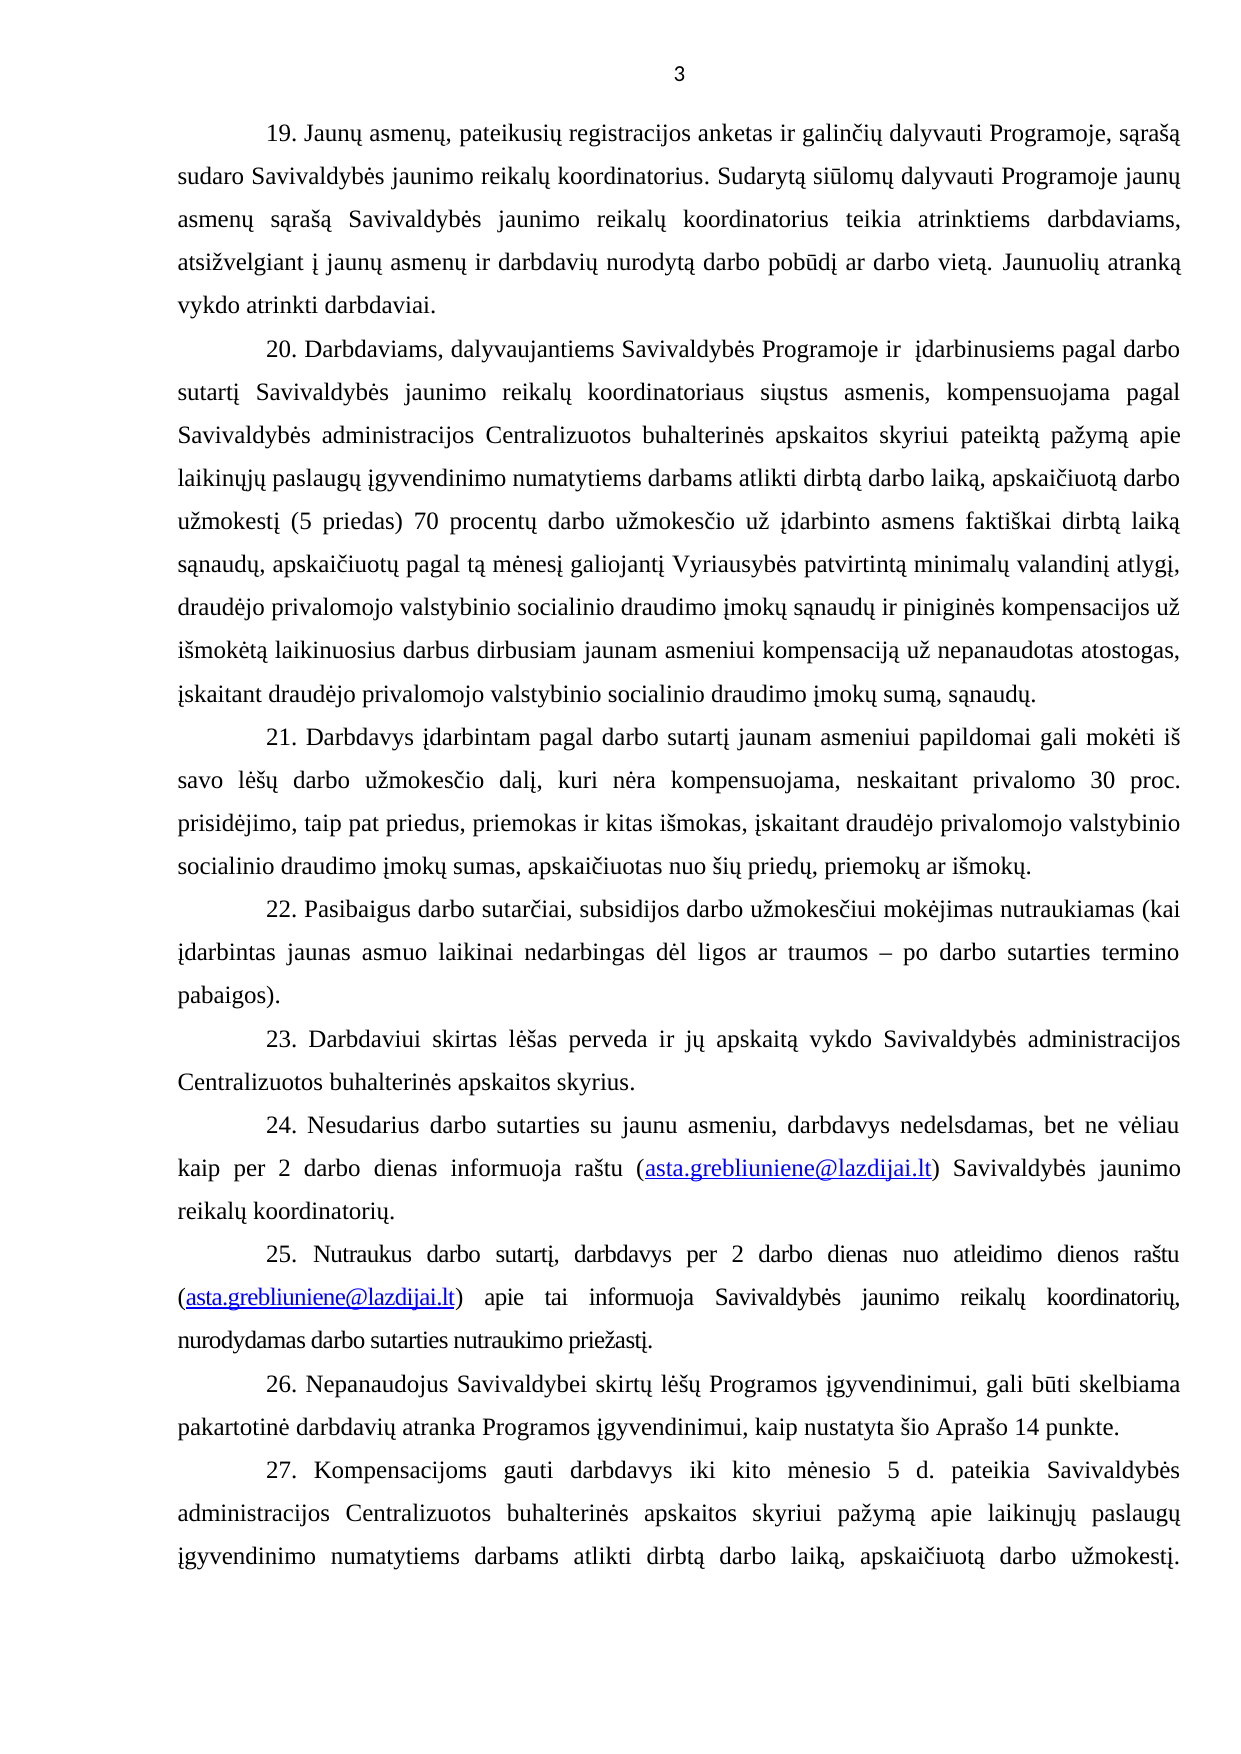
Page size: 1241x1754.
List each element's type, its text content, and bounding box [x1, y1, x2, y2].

text 22. Pasibaigus darbo sutarčiai, subsidijos darbo užmokesčiui mokėjimas nutraukiamas (kai įdarbintas jaunas asmuo laikinai nedarbingas dėl ligos ar traumos – po darbo sutarties termino pabaigos). [177, 894, 1181, 1009]
text 23. Darbdaviui skirtas lėšas perveda ir jų apskaitą vykdo Savivaldybės administracijos Centralizuotos buhalterinės apskaitos skyrius. [177, 1024, 1181, 1096]
text 20. Darbdaviams, dalyvaujantiems Savivaldybės Programoje ir įdarbinusiems pagal darbo sutartį Savivaldybės jaunimo reikalų koordinatoriaus siųstus asmenis, kompensuojama pagal Savivaldybės administracijos Centralizuotos buhalterinės apskaitos skyriui pateiktą pažymą apie laikinųjų paslaugų įgyvendinimo numatytiems darbams atlikti dirbtą darbo laiką, apskaičiuotą darbo užmokestį (5 priedas) 70 procentų darbo užmokesčio už įdarbinto asmens faktiškai dirbtą laiką sąnaudų, apskaičiuotų pagal tą mėnesį galiojantį Vyriausybės patvirtintą minimalų valandinį atlygį, draudėjo privalomojo valstybinio socialinio draudimo įmokų sąnaudų ir piniginės kompensacijos už išmokėtą laikinuosius darbus dirbusiam jaunam asmeniui kompensaciją už nepanaudotas atostogas, įskaitant draudėjo privalomojo valstybinio socialinio draudimo įmokų sumą, sąnaudų. [177, 334, 1181, 707]
text 25. Nutraukus darbo sutartį, darbdavys per 2 darbo dienas nuo atleidimo dienos raštu (asta.grebliuniene@lazdijai.lt) apie tai informuoja Savivaldybės jaunimo reikalų koordinatorių, nurodydamas darbo sutarties nutraukimo priežastį. [177, 1239, 1181, 1354]
text 26. Nepanaudojus Savivaldybei skirtų lėšų Programos įgyvendinimui, gali būti skelbiama pakartotinė darbdavių atranka Programos įgyvendinimui, kaip nustatyta šio Aprašo 14 punkte. [177, 1369, 1181, 1441]
text 24. Nesudarius darbo sutarties su jaunu asmeniu, darbdavys nedelsdamas, bet ne vėliau kaip per 2 darbo dienas informuoja raštu (asta.grebliuniene@lazdijai.lt) Savivaldybės jaunimo reikalų koordinatorių. [177, 1110, 1181, 1225]
text 21. Darbdavys įdarbintam pagal darbo sutartį jaunam asmeniui papildomai gali mokėti iš savo lėšų darbo užmokesčio dalį, kuri nėra kompensuojama, neskaitant privalomo 30 proc. prisidėjimo, taip pat priedus, priemokas ir kitas išmokas, įskaitant draudėjo privalomojo valstybinio socialinio draudimo įmokų sumas, apskaičiuotas nuo šių priedų, priemokų ar išmokų. [177, 722, 1181, 880]
text 19. Jaunų asmenų, pateikusių registracijos anketas ir galinčių dalyvauti Programoje, sąrašą sudaro Savivaldybės jaunimo reikalų koordinatorius. Sudarytą siūlomų dalyvauti Programoje jaunų asmenų sąrašą Savivaldybės jaunimo reikalų koordinatorius teikia atrinktiems darbdaviams, atsižvelgiant į jaunų asmenų ir darbdavių nurodytą darbo pobūdį ar darbo vietą. Jaunuolių atranką vykdo atrinkti darbdaviai. [177, 118, 1181, 319]
text 27. Kompensacijoms gauti darbdavys iki kito mėnesio 5 d. pateikia Savivaldybės administracijos Centralizuotos buhalterinės apskaitos skyriui pažymą apie laikinųjų paslaugų įgyvendinimo numatytiems darbams atlikti dirbtą darbo laiką, apskaičiuotą darbo užmokestį. [177, 1455, 1181, 1570]
